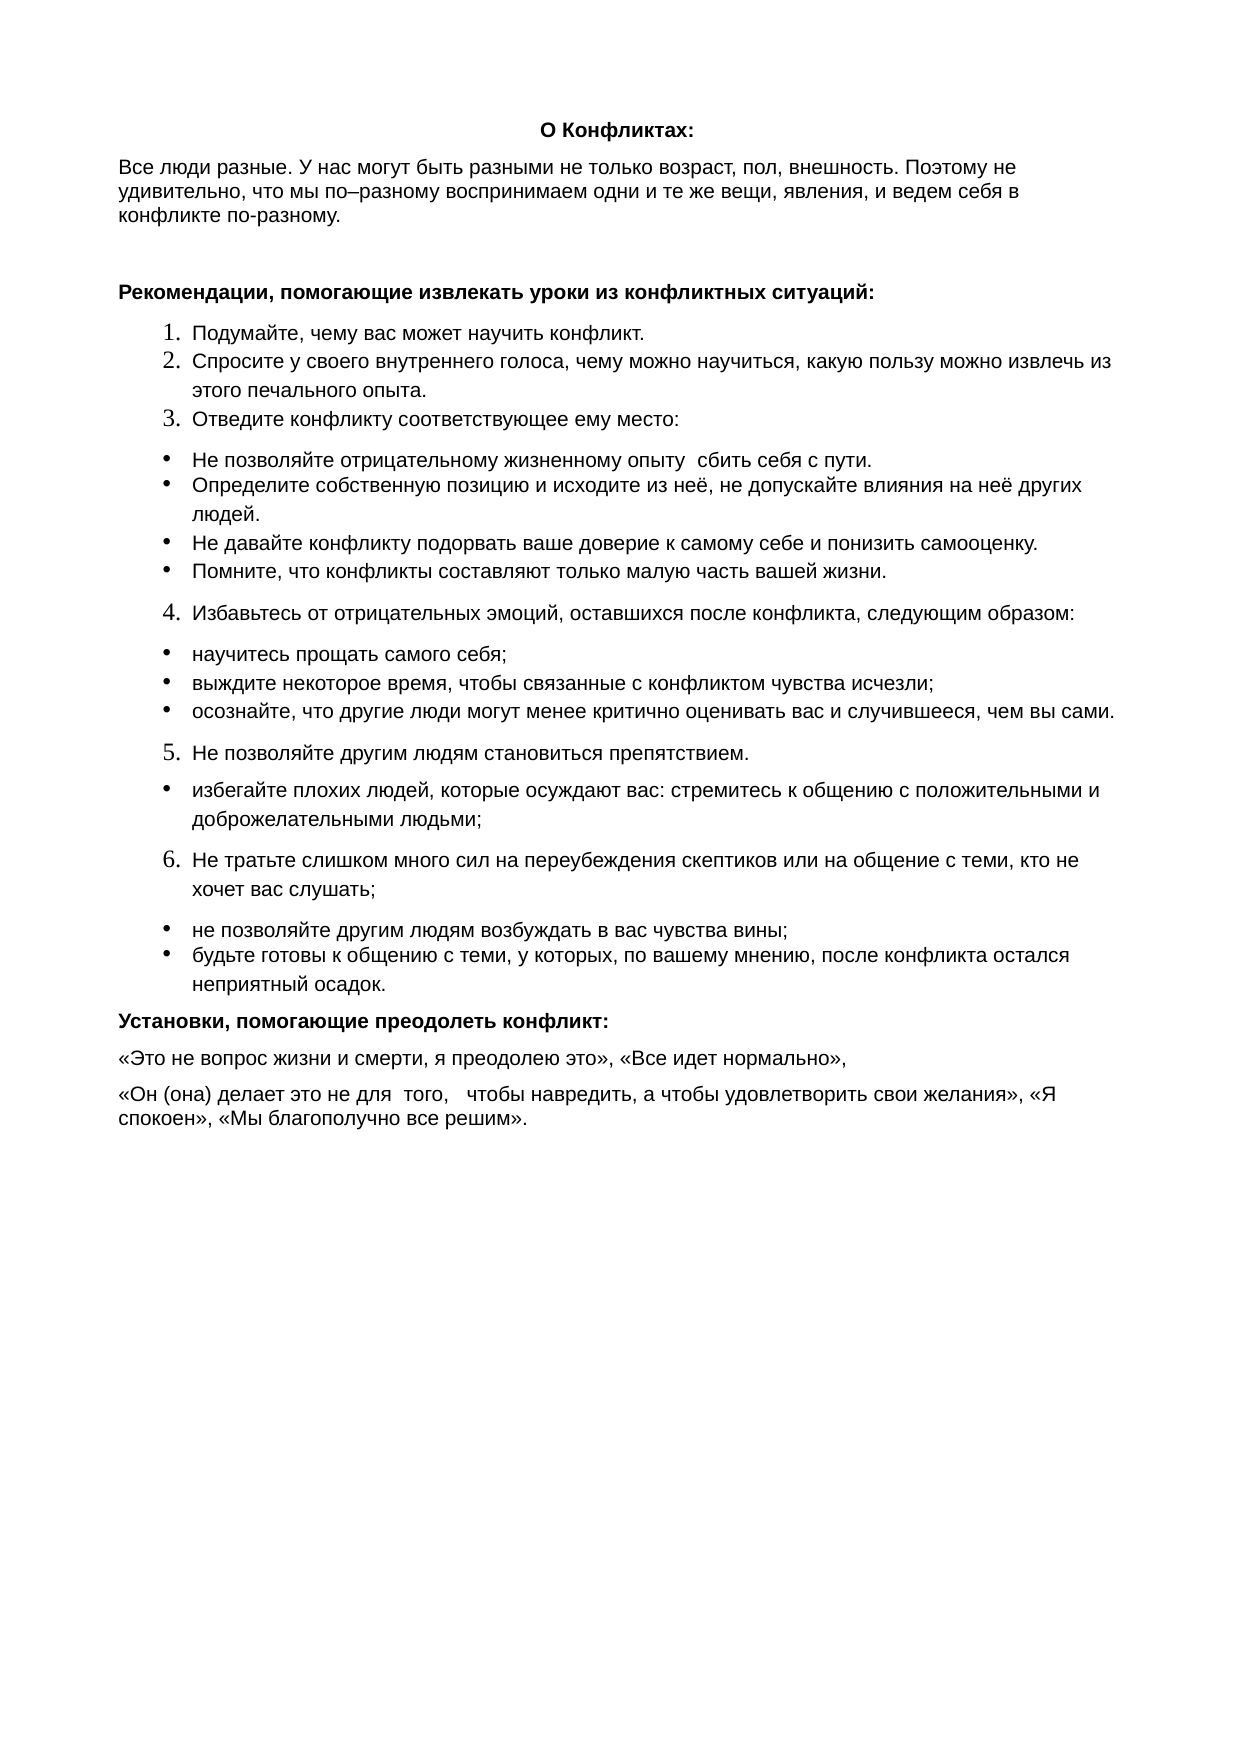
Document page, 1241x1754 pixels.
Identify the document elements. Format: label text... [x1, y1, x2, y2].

text О Конфликтах: [118, 118, 1122, 142]
list будьте готовы к общению с теми, у которых, по вашему мнению, после конфликта остался неприятный осадок. [162, 943, 1122, 997]
list Спросите у своего внутреннего голоса, чему можно научиться, какую пользу можно извлечь из этого печального опыта. [162, 345, 1122, 403]
text «Это не вопрос жизни и смерти, я преодолею это», «Все идет нормально», [118, 1046, 1122, 1069]
list Помните, что конфликты составляют только малую часть вашей жизни. [162, 555, 1122, 584]
list выждите некоторое время, чтобы связанные с конфликтом чувства исчезли; [162, 667, 1122, 695]
text Установки, помогающие преодолеть конфликт: [118, 1009, 1122, 1033]
text Рекомендации, помогающие извлекать уроки из конфликтных ситуаций: [118, 280, 1122, 304]
list Не позволяйте отрицательному жизненному опыту сбить себя с пути. [162, 444, 1122, 473]
list Не тратьте слишком много сил на переубеждения скептиков или на общение с теми, кто не хочет вас слушать; [162, 844, 1122, 902]
list научитесь прощать самого себя; [162, 638, 1122, 667]
list Подумайте, чему вас может научить конфликт. [162, 317, 1122, 345]
text «Он (она) делает это не для того, чтобы навредить, а чтобы удовлетворить свои желания», «Я спокоен», «Мы благополучно все решим». [118, 1082, 1122, 1130]
list осознайте, что другие люди могут менее критично оценивать вас и случившееся, чем вы сами. [162, 695, 1122, 724]
text Все люди разные. У нас могут быть разными не только возраст, пол, внешность. Поэтому не удивительно, что мы по–разному воспринимаем одни и те же вещи, явления, и ведем себя в конфликте по-разному. [118, 154, 1122, 226]
list Не давайте конфликту подорвать ваше доверие к самому себе и понизить самооценку. [162, 527, 1122, 555]
list Отведите конфликту соответствующее ему место: [162, 403, 1122, 432]
list Определите собственную позицию и исходите из неё, не допускайте влияния на неё других людей. [162, 473, 1122, 527]
list Избавьтесь от отрицательных эмоций, оставшихся после конфликта, следующим образом: [162, 597, 1122, 625]
list избегайте плохих людей, которые осуждают вас: стремитесь к общению с положительными и доброжелательными людьми; [162, 778, 1122, 832]
list не позволяйте другим людям возбуждать в вас чувства вины; [162, 914, 1122, 943]
list Не позволяйте другим людям становиться препятствием. [162, 737, 1122, 765]
